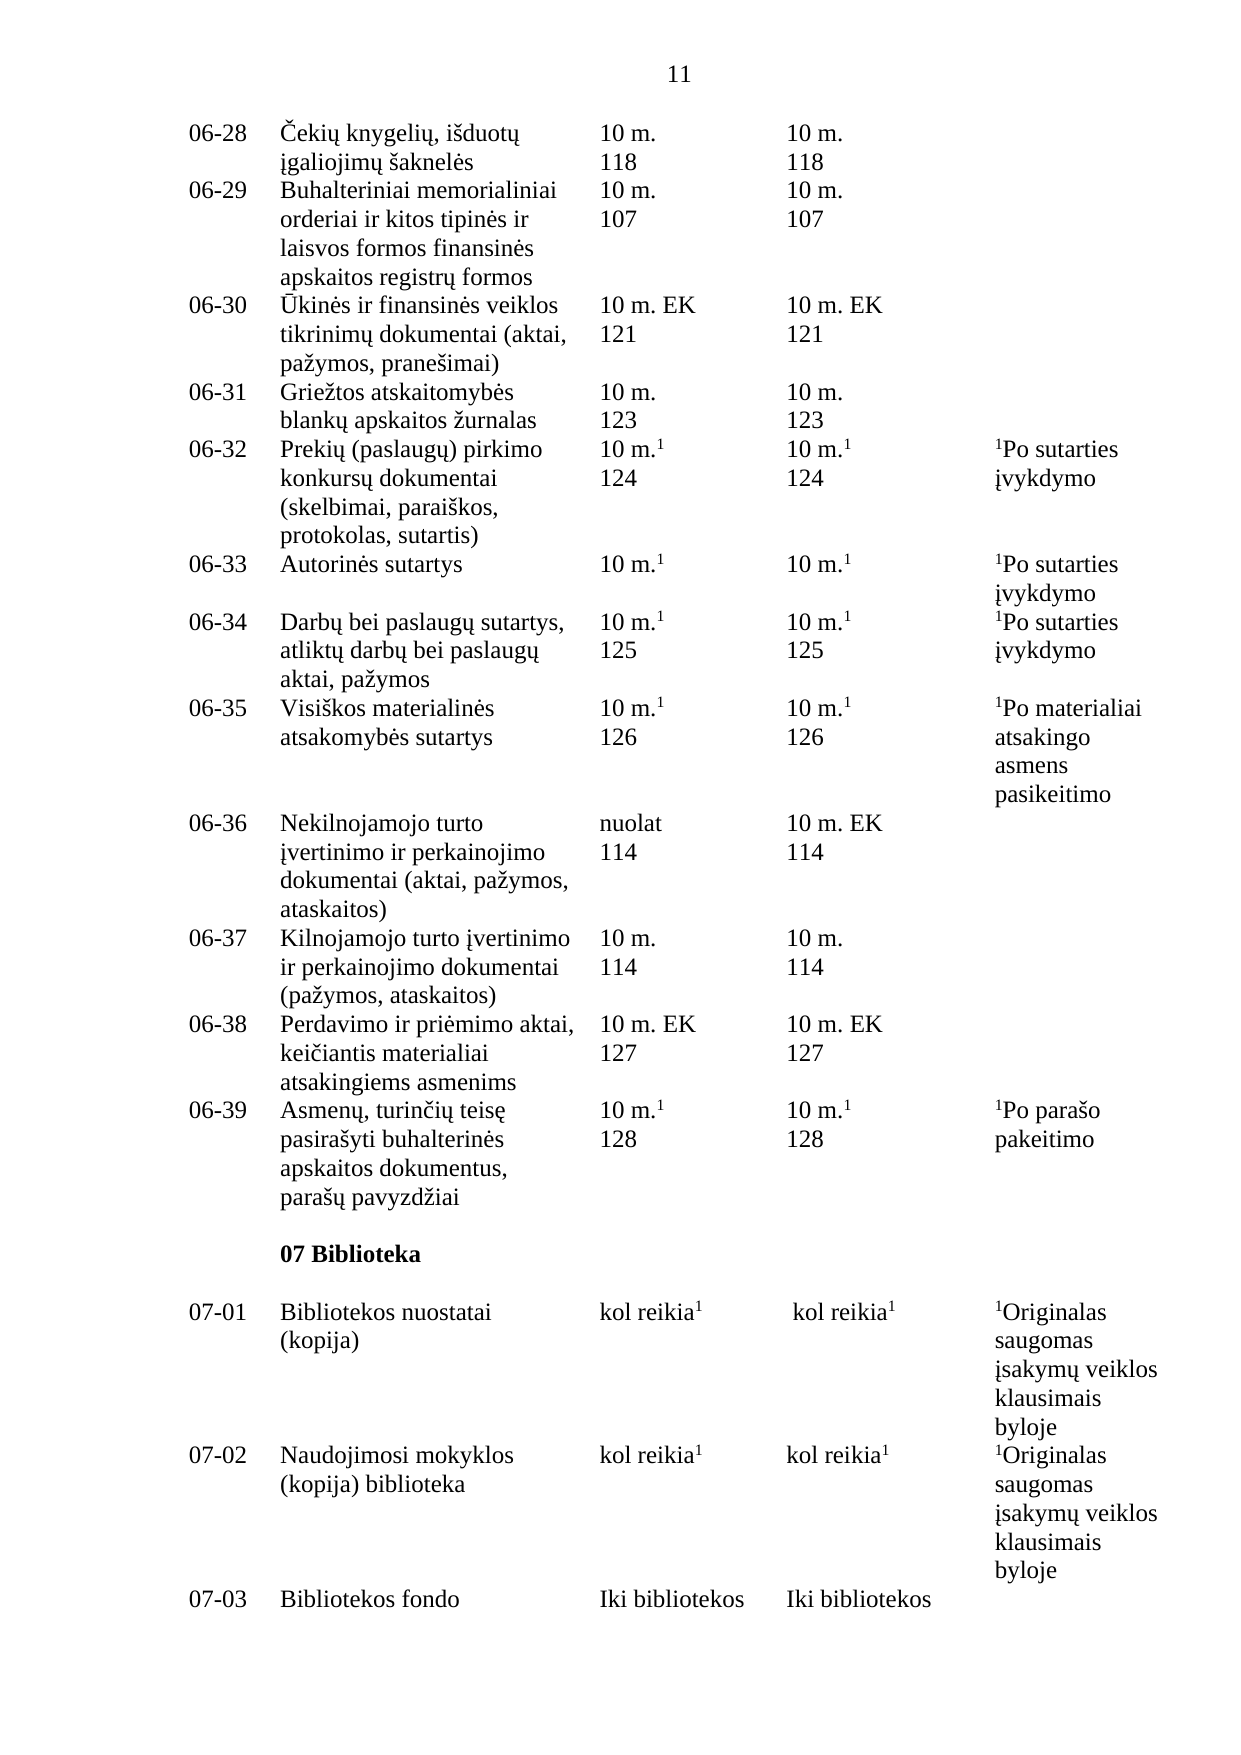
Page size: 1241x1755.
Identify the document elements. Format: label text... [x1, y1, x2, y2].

table_cell [1176, 1009, 1181, 1096]
table_cell Nekilnojamojo turto įvertinimo ir perkainojimo dokumentai (aktai, pažymos, ataskaitos) [269, 808, 588, 923]
table_cell [269, 1268, 588, 1297]
table_cell [1176, 693, 1181, 808]
table_cell [1176, 1297, 1181, 1441]
table_cell 10 m.1 124 [775, 434, 983, 549]
table_cell [983, 377, 1176, 434]
table_cell 10 m. 123 [775, 377, 983, 434]
table_cell 07 Biblioteka [269, 1239, 588, 1268]
table_cell [983, 1239, 1176, 1268]
table_cell 10 m. EK 114 [775, 808, 983, 923]
table_cell 06-35 [177, 693, 269, 808]
table_cell 10 m.1 [775, 549, 983, 607]
table_cell Naudojimosi mokyklos (kopija) biblioteka [269, 1441, 588, 1584]
table_cell Prekių (paslaugų) pirkimo konkursų dokumentai (skelbimai, paraiškos, protokolas, sutartis) [269, 434, 588, 549]
table_cell kol reikia1 [775, 1297, 983, 1441]
table_cell 1Po parašo pakeitimo [983, 1096, 1176, 1211]
table_cell 06-34 [177, 607, 269, 693]
table_cell [1176, 549, 1181, 607]
table_cell 10 m. EK 127 [775, 1009, 983, 1096]
table_cell 10 m. 107 [588, 176, 775, 291]
table_cell [588, 1268, 775, 1297]
table_cell kol reikia1 [588, 1441, 775, 1584]
table_cell [983, 808, 1176, 923]
table_cell [983, 1009, 1176, 1096]
table_cell 10 m. 118 [775, 118, 983, 176]
table_cell [983, 1584, 1176, 1613]
table_cell 10 m.1 126 [775, 693, 983, 808]
table_cell 10 m.1 125 [588, 607, 775, 693]
table_cell 1Originalas saugomas įsakymų veiklos klausimais byloje [983, 1441, 1176, 1584]
table_cell Griežtos atskaitomybės blankų apskaitos žurnalas [269, 377, 588, 434]
table_cell 07-01 [177, 1297, 269, 1441]
table_cell [1176, 291, 1181, 377]
table_cell 06-39 [177, 1096, 269, 1211]
table_cell Ūkinės ir finansinės veiklos tikrinimų dokumentai (aktai, pažymos, pranešimai) [269, 291, 588, 377]
table_cell [983, 1211, 1176, 1239]
table_cell 10 m.1 125 [775, 607, 983, 693]
table_cell [1176, 434, 1181, 549]
table_cell 06-28 [177, 118, 269, 176]
table_cell 10 m.1 [588, 549, 775, 607]
table_cell 06-29 [177, 176, 269, 291]
table_cell [1176, 1268, 1181, 1297]
table_cell 1Originalas saugomas įsakymų veiklos klausimais byloje [983, 1297, 1176, 1441]
table_cell 07-02 [177, 1441, 269, 1584]
table_cell [177, 1211, 269, 1239]
table_cell 10 m. 114 [588, 923, 775, 1009]
table_cell 10 m.1 124 [588, 434, 775, 549]
table_cell [1176, 1211, 1181, 1239]
table_cell [1176, 1239, 1181, 1268]
table_cell 06-36 [177, 808, 269, 923]
table_cell [983, 923, 1176, 1009]
table_cell [588, 1239, 775, 1268]
table_cell Bibliotekos nuostatai (kopija) [269, 1297, 588, 1441]
table_cell 10 m. 123 [588, 377, 775, 434]
table_cell [588, 1211, 775, 1239]
table_cell [1176, 1584, 1181, 1613]
table_cell [983, 1268, 1176, 1297]
table_cell 1Po sutarties įvykdymo [983, 434, 1176, 549]
table_cell [1176, 808, 1181, 923]
table_cell [775, 1211, 983, 1239]
table_cell kol reikia1 [775, 1441, 983, 1584]
table_cell [775, 1268, 983, 1297]
table_cell Autorinės sutartys [269, 549, 588, 607]
table_cell [1176, 176, 1181, 291]
table_cell 06-38 [177, 1009, 269, 1096]
table_cell 10 m.1 128 [775, 1096, 983, 1211]
table_cell 1Po materialiai atsakingo asmens pasikeitimo [983, 693, 1176, 808]
table_cell Kilnojamojo turto įvertinimo ir perkainojimo dokumentai (pažymos, ataskaitos) [269, 923, 588, 1009]
table_cell 10 m. 107 [775, 176, 983, 291]
table_cell Iki bibliotekos [588, 1584, 775, 1613]
table_cell [1176, 1441, 1181, 1584]
table_cell 06-33 [177, 549, 269, 607]
table_cell Čekių knygelių, išduotų įgaliojimų šaknelės [269, 118, 588, 176]
table_cell 1Po sutarties įvykdymo [983, 549, 1176, 607]
table_cell Perdavimo ir priėmimo aktai, keičiantis materialiai atsakingiems asmenims [269, 1009, 588, 1096]
table_cell [177, 1239, 269, 1268]
table_cell Visiškos materialinės atsakomybės sutartys [269, 693, 588, 808]
table_cell [1176, 118, 1181, 176]
table_cell 10 m. EK 121 [588, 291, 775, 377]
table_cell [1176, 607, 1181, 693]
table_cell 1Po sutarties įvykdymo [983, 607, 1176, 693]
table_cell Bibliotekos fondo [269, 1584, 588, 1613]
table_cell [1176, 1096, 1181, 1211]
table_cell 07-03 [177, 1584, 269, 1613]
table_cell 10 m. EK 127 [588, 1009, 775, 1096]
table_cell 10 m. 114 [775, 923, 983, 1009]
table_cell Asmenų, turinčių teisę pasirašyti buhalterinės apskaitos dokumentus, parašų pavyzdžiai [269, 1096, 588, 1211]
table_cell Iki bibliotekos [775, 1584, 983, 1613]
table_cell 06-32 [177, 434, 269, 549]
table_cell nuolat 114 [588, 808, 775, 923]
table_cell [1176, 377, 1181, 434]
table_cell Darbų bei paslaugų sutartys, atliktų darbų bei paslaugų aktai, pažymos [269, 607, 588, 693]
table_cell 10 m. 118 [588, 118, 775, 176]
table_cell [983, 118, 1176, 176]
table_cell 06-31 [177, 377, 269, 434]
table_cell [177, 1268, 269, 1297]
table_cell [983, 291, 1176, 377]
table_cell 10 m.1 126 [588, 693, 775, 808]
table_cell 06-30 [177, 291, 269, 377]
table_cell 10 m.1 128 [588, 1096, 775, 1211]
table_cell kol reikia1 [588, 1297, 775, 1441]
table_cell [983, 176, 1176, 291]
table_cell 06-37 [177, 923, 269, 1009]
table_cell 10 m. EK 121 [775, 291, 983, 377]
table_cell Buhalteriniai memorialiniai orderiai ir kitos tipinės ir laisvos formos finansinės apskaitos registrų formos [269, 176, 588, 291]
table_cell [269, 1211, 588, 1239]
table_cell [1176, 923, 1181, 1009]
table_cell [775, 1239, 983, 1268]
